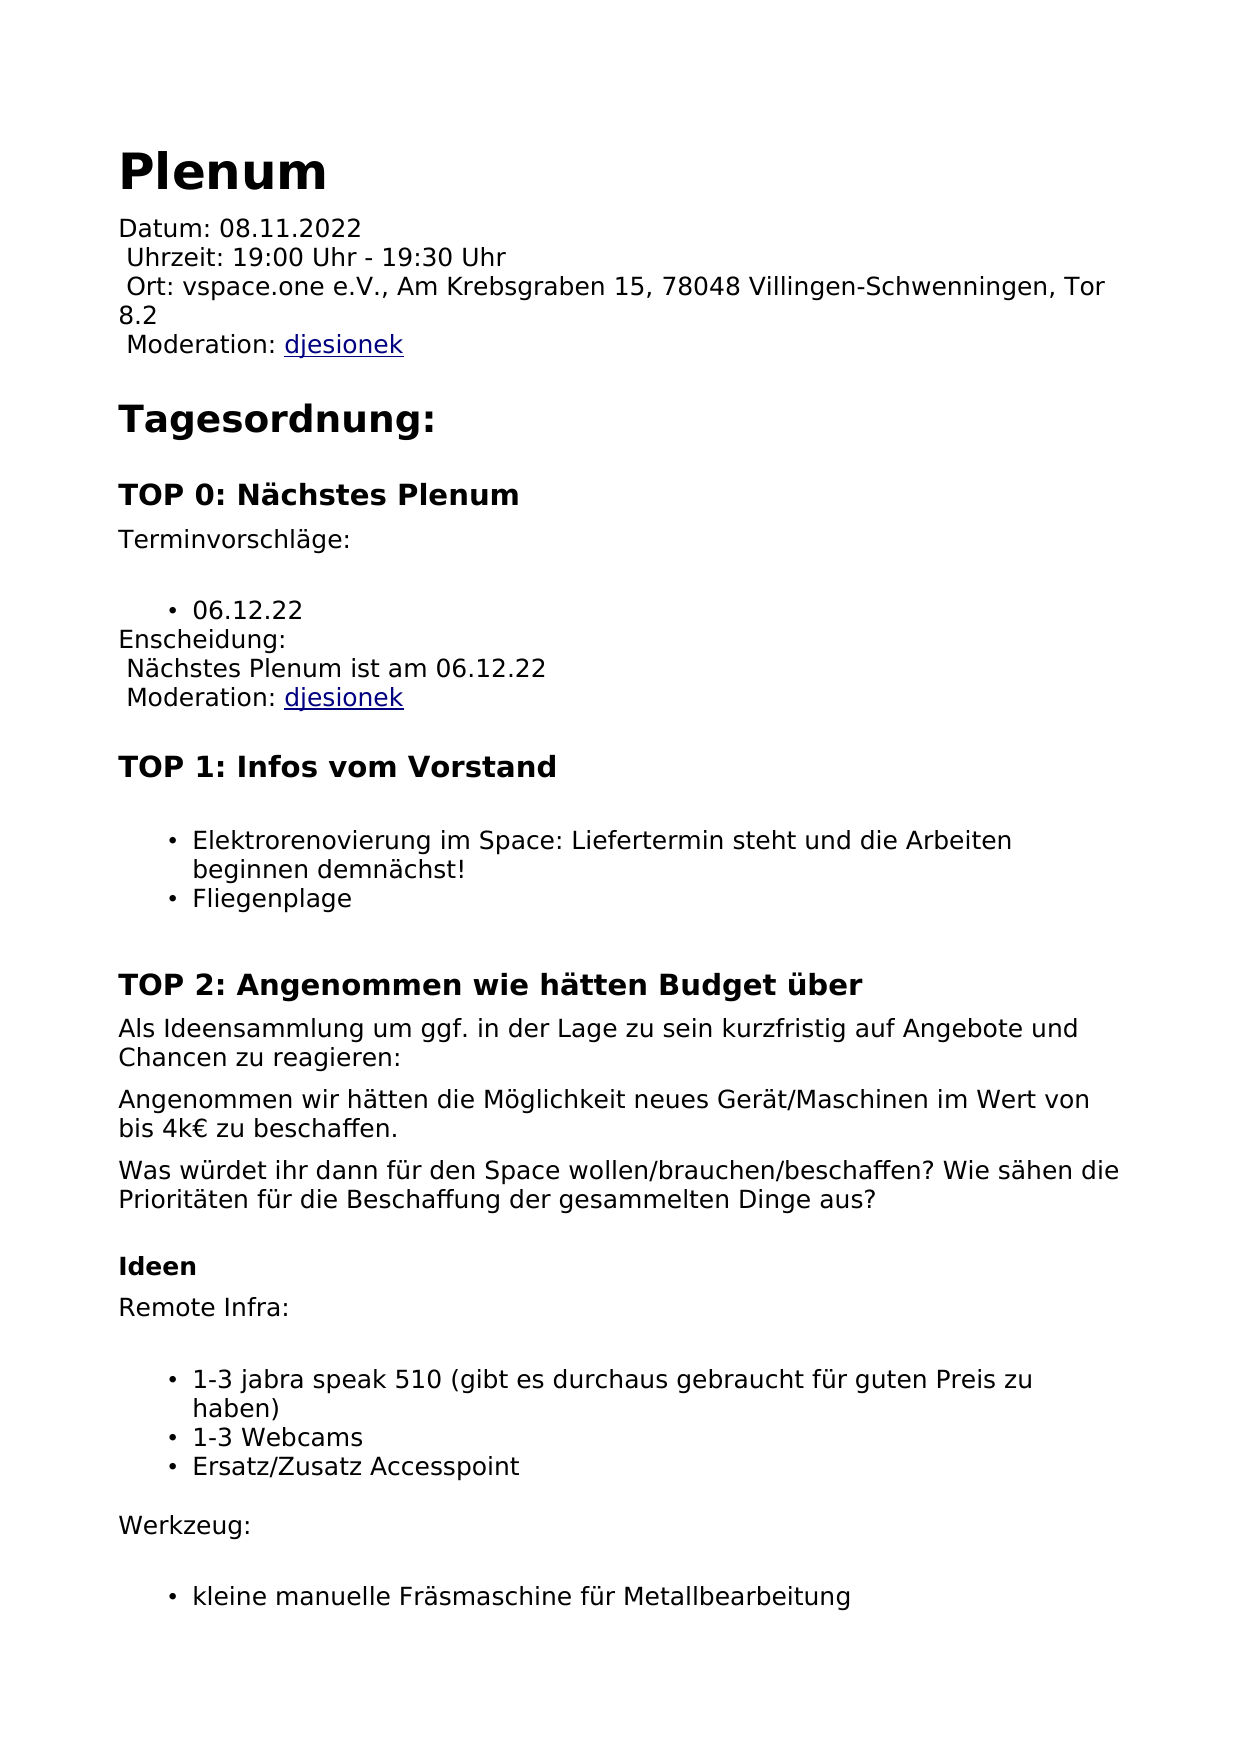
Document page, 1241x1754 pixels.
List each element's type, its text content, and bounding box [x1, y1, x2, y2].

text Was würdet ihr dann für den Space wollen/brauchen/beschaffen? Wie sähen die Prioritäten für die Beschaffung der gesammelten Dinge aus? [118, 1156, 1122, 1214]
list 1-3 Webcams [177, 1423, 1122, 1452]
list Elektrorenovierung im Space: Liefertermin steht und die Arbeiten beginnen demnächst! [177, 826, 1122, 884]
list kleine manuelle Fräsmaschine für Metallbearbeitung [177, 1582, 1122, 1611]
subtitle TOP 0: Nächstes Plenum [118, 478, 1122, 512]
text Datum: 08.11.2022 Uhrzeit: 19:00 Uhr - 19:30 Uhr Ort: vspace.one e.V., Am Krebsgraben 15, 78048 Villingen-Schwenningen, Tor 8.2 Moderation: djesionek [118, 214, 1122, 360]
text Remote Infra: [118, 1294, 1122, 1323]
text Als Ideensammlung um ggf. in der Lage zu sein kurzfristig auf Angebote und Chancen zu reagieren: [118, 1014, 1122, 1073]
subtitle Ideen [118, 1252, 1122, 1281]
list 06.12.22 [177, 596, 1122, 625]
subtitle Tagesordnung: [118, 397, 1122, 441]
text Angenommen wir hätten die Möglichkeit neues Gerät/Maschinen im Wert von bis 4k€ zu beschaffen. [118, 1085, 1122, 1144]
list Fliegenplage [177, 884, 1122, 913]
text Enscheidung: Nächstes Plenum ist am 06.12.22 Moderation: djesionek [118, 625, 1122, 713]
subtitle TOP 2: Angenommen wie hätten Budget über [118, 968, 1122, 1002]
text Terminvorschläge: [118, 525, 1122, 554]
subtitle Plenum [118, 143, 1122, 201]
text Werkzeug: [118, 1511, 1122, 1540]
list 1-3 jabra speak 510 (gibt es durchaus gebraucht für guten Preis zu haben) [177, 1365, 1122, 1423]
list Ersatz/Zusatz Accesspoint [177, 1452, 1122, 1481]
subtitle TOP 1: Infos vom Vorstand [118, 750, 1122, 784]
